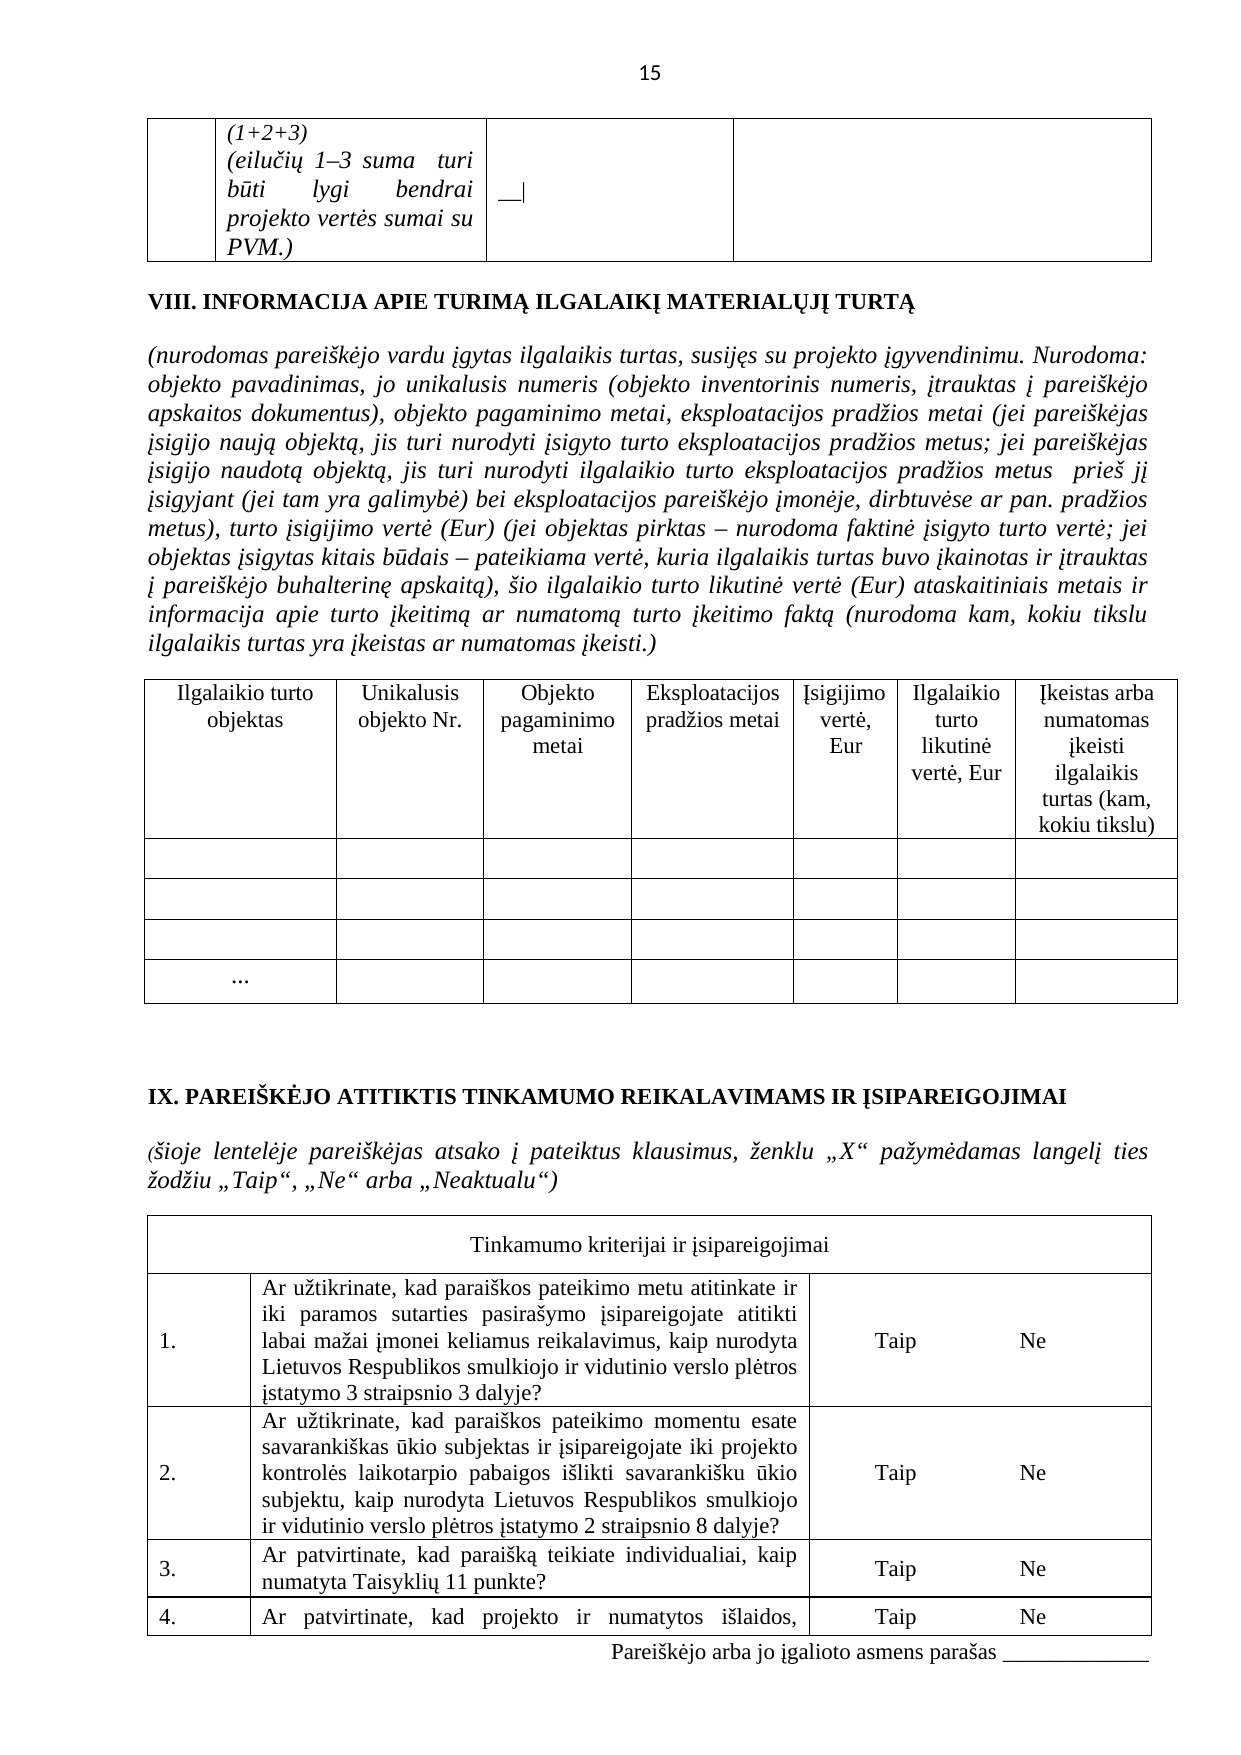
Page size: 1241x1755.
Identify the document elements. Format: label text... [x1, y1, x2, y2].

table_cell [794, 920, 897, 959]
table_header Unikalusis objekto Nr. [337, 680, 483, 838]
table_cell Taip Ne [810, 1407, 1151, 1538]
table_cell [898, 879, 1015, 919]
table_cell [1016, 839, 1177, 878]
table_header Ilgalaikio turto objektas [145, 680, 336, 838]
text (nurodomas pareiškėjo vardu įgytas ilgalaikis turtas, susijęs su projekto įgyvendinimu. Nurodoma: objekto pavadinimas, jo unikalusis numeris (objekto inventorinis numeris, įtrauktas į pareiškėjo apskaitos dokumentus), objekto pagaminimo metai, eksploatacijos pradžios metai (jei pareiškėjas įsigijo naują objektą, jis turi nurodyti įsigyto turto eksploatacijos pradžios metus; jei pareiškėjas įsigijo naudotą objektą, jis turi nurodyti ilgalaikio turto eksploatacijos pradžios metus prieš jį įsigyjant (jei tam yra galimybė) bei eksploatacijos pareiškėjo įmonėje, dirbtuvėse ar pan. pradžios metus), turto įsigijimo vertė (Eur) (jei objektas pirktas – nurodoma faktinė įsigyto turto vertė; jei objektas įsigytas kitais būdais – pateikiama vertė, kuria ilgalaikis turtas buvo įkainotas ir įtrauktas į pareiškėjo buhalterinę apskaitą), šio ilgalaikio turto likutinė vertė (Eur) ataskaitiniais metais ir informacija apie turto įkeitimą ar numatomą turto įkeitimo faktą (nurodoma kam, kokiu tikslu ilgalaikis turtas yra įkeistas ar numatomas įkeisti.) [148, 341, 1152, 657]
table_cell [898, 920, 1015, 959]
table_cell [337, 920, 483, 959]
table_header Ilgalaikio turto likutinė vertė, Eur [898, 680, 1015, 838]
table_header Eksploatacijos pradžios metai [632, 680, 793, 838]
table_cell [337, 960, 483, 1003]
table_cell [148, 119, 215, 261]
table_cell [898, 960, 1015, 1003]
table_header Įkeistas arba numatomas įkeisti ilgalaikis turtas (kam, kokiu tikslu) [1016, 680, 1177, 838]
table_cell Ar patvirtinate, kad paraišką teikiate individualiai, kaip numatyta Taisyklių 11 punkte? [251, 1540, 809, 1596]
table_cell [632, 839, 793, 878]
table_cell [632, 879, 793, 919]
table_cell Taip Ne [810, 1598, 1151, 1635]
table_cell [898, 839, 1015, 878]
table_cell [1016, 920, 1177, 959]
table_cell [145, 920, 336, 959]
table_cell [484, 960, 631, 1003]
table_cell [337, 839, 483, 878]
table_cell Ar užtikrinate, kad paraiškos pateikimo metu atitinkate ir iki paramos sutarties pasirašymo įsipareigojate atitikti labai mažai įmonei keliamus reikalavimus, kaip nurodyta Lietuvos Respublikos smulkiojo ir vidutinio verslo plėtros įstatymo 3 straipsnio 3 dalyje? [251, 1274, 809, 1406]
table_cell [484, 879, 631, 919]
table_cell [484, 839, 631, 878]
table_cell [632, 920, 793, 959]
table_cell [794, 960, 897, 1003]
table_cell (1+2+3) (eilučių 1–3 suma turi būti lygi bendrai projekto vertės sumai su PVM.) [216, 119, 486, 261]
table_cell __| [487, 119, 733, 261]
table_cell [1016, 960, 1177, 1003]
table_cell Ar patvirtinate, kad projekto ir numatytos išlaidos, [251, 1598, 809, 1635]
table_cell [337, 879, 483, 919]
text (šioje lentelėje pareiškėjas atsako į pateiktus klausimus, ženklu „X“ pažymėdamas langelį ties žodžiu „Taip“, „Ne“ arba „Neaktualu“) [148, 1136, 1152, 1193]
table_cell [794, 839, 897, 878]
table_cell [145, 879, 336, 919]
table_cell ... [145, 960, 336, 1003]
table_header Įsigijimo vertė, Eur [794, 680, 897, 838]
table_cell 1. [148, 1274, 250, 1406]
table_cell [632, 960, 793, 1003]
table_cell [734, 119, 1151, 261]
table_cell 2. [148, 1407, 250, 1538]
table_cell 3. [148, 1540, 250, 1596]
table_cell Ar užtikrinate, kad paraiškos pateikimo momentu esate savarankiškas ūkio subjektas ir įsipareigojate iki projekto kontrolės laikotarpio pabaigos išlikti savarankišku ūkio subjektu, kaip nurodyta Lietuvos Respublikos smulkiojo ir vidutinio verslo plėtros įstatymo 2 straipsnio 8 dalyje? [251, 1407, 809, 1538]
table_cell [1016, 879, 1177, 919]
table_cell 4. [148, 1598, 250, 1635]
table_cell Taip Ne [810, 1274, 1151, 1406]
table_cell Taip Ne [810, 1540, 1151, 1596]
table_header Objekto pagaminimo metai [484, 680, 631, 838]
text VIII. INFORMACIJA APIE TURIMĄ ILGALAIKĮ MATERIALŲJĮ TURTĄ [148, 288, 1152, 314]
table_cell [794, 879, 897, 919]
text IX. PAREIŠKĖJO ATITIKTIS TINKAMUMO REIKALAVIMAMS IR ĮSIPAREIGOJIMAI [148, 1083, 1152, 1110]
table_cell [145, 839, 336, 878]
table_cell [484, 920, 631, 959]
table_header Tinkamumo kriterijai ir įsipareigojimai [148, 1216, 1151, 1273]
